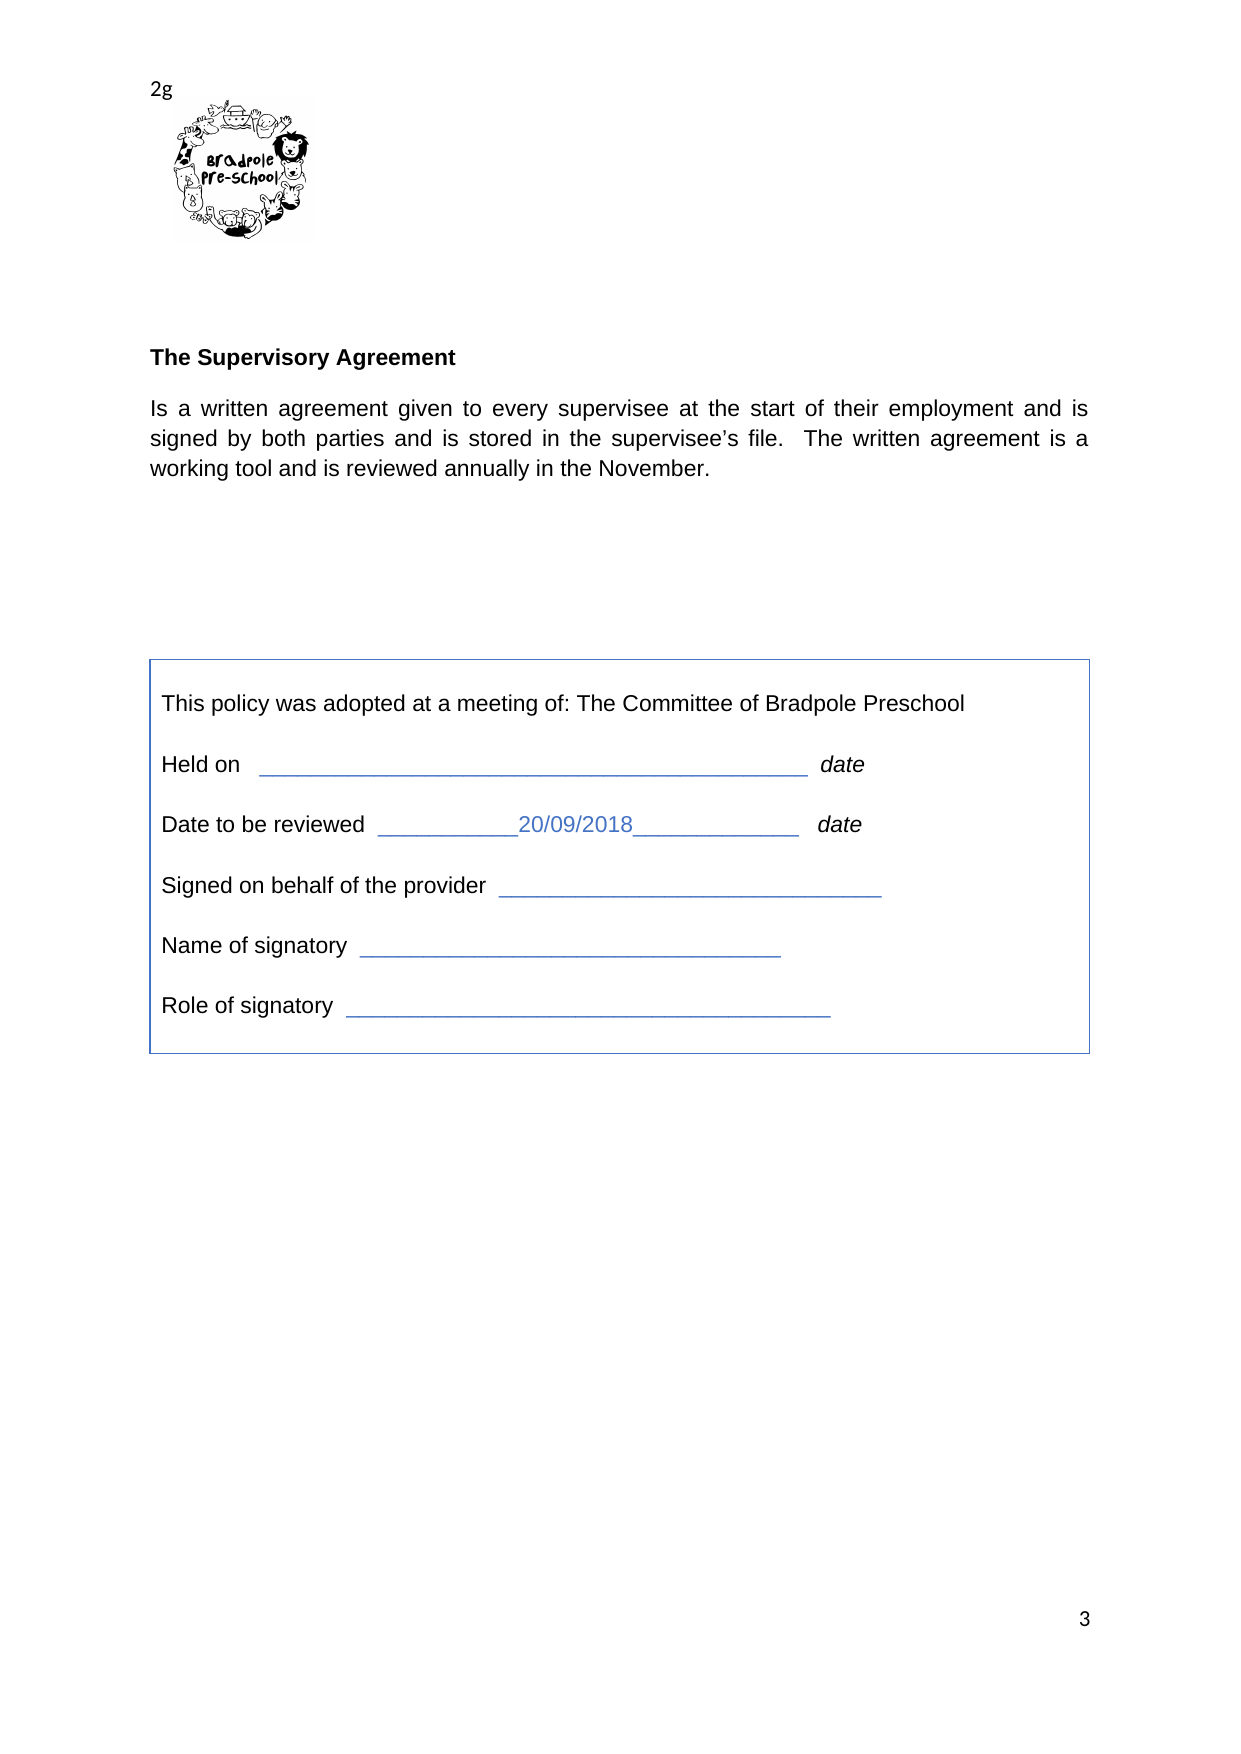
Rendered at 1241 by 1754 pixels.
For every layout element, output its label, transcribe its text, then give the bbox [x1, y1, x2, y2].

text The Supervisory Agreement [150, 343, 1090, 370]
table_header This policy was adopted at a meeting of: The Committee of Bradpole Preschool Held on ___________________________________________ date Date to be reviewed ___________20/09/2018_____________ date Signed on behalf of the provider ______________________________ Name of signatory _________________________________ Role of signatory ______________________________________ [151, 660, 1089, 1053]
text Is a written agreement given to every supervisee at the start of their employment and is signed by both parties and is stored in the supervisee’s file. The written agreement is a working tool and is reviewed annually in the November. [150, 394, 1090, 481]
